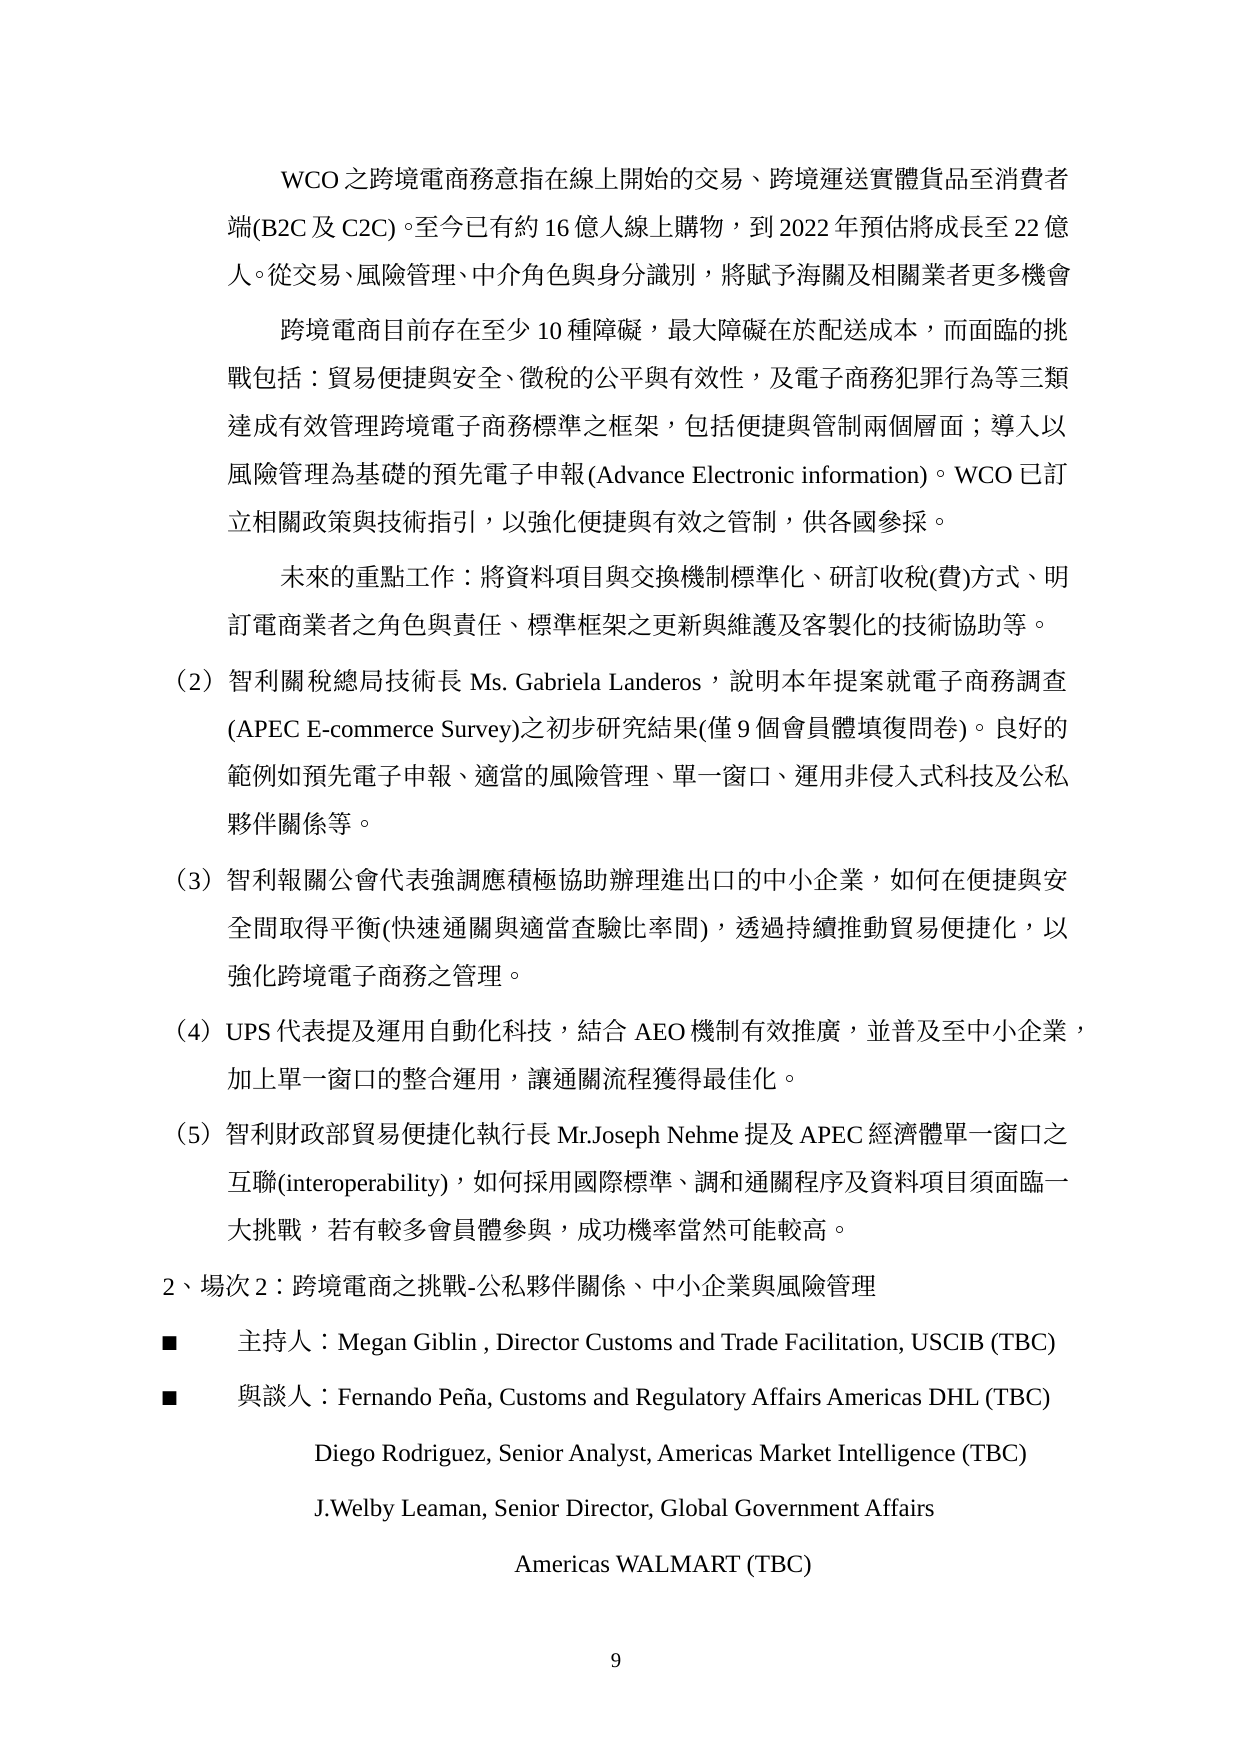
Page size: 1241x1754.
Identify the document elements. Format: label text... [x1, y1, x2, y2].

text （2）智利關稅總局技術長Ms. Gabriela Landeros，說明本年提案就電子商務調查(APEC E-commerce Survey)之初步研究結果(僅9個會員體填復問卷)。良好的範例如預先電子申報、適當的風險管理、單一窗口、運用非侵入式科技及公私夥伴關係等。 [162, 652, 1069, 843]
list J.Welby Leaman, Senior Director, Global Government Affairs [162, 1478, 1069, 1526]
text （4）UPS代表提及運用自動化科技，結合AEO機制有效推廣，並普及至中小企業，加上單一窗口的整合運用，讓通關流程獲得最佳化。 [162, 1002, 1069, 1098]
list 與談人：Fernando Peña, Customs and Regulatory Affairs Americas DHL (TBC) [162, 1367, 1069, 1415]
text （5）智利財政部貿易便捷化執行長Mr.Joseph Nehme提及APEC經濟體單一窗口之互聯(interoperability)，如何採用國際標準、調和通關程序及資料項目須面臨一大挑戰，若有較多會員體參與，成功機率當然可能較高。 [162, 1105, 1069, 1249]
text （3）智利報關公會代表強調應積極協助辦理進出口的中小企業，如何在便捷與安全間取得平衡(快速通關與適當査驗比率間)，透過持續推動貿易便捷化，以強化跨境電子商務之管理。 [162, 851, 1069, 994]
text 跨境電商目前存在至少10種障礙，最大障礙在於配送成本，而面臨的挑戰包括：貿易便捷與安全、徵稅的公平與有效性，及電子商務犯罪行為等三類。達成有效管理跨境電子商務標準之框架，包括便捷與管制兩個層面；導入以風險管理為基礎的預先電子申報(Advance Electronic information)。WCO已訂立相關政策與技術指引，以強化便捷與有效之管制，供各國參採。 [227, 301, 1069, 541]
list 主持人：Megan Giblin , Director Customs and Trade Facilitation, USCIB (TBC) [162, 1312, 1069, 1360]
list Americas WALMART (TBC) [162, 1534, 1069, 1582]
text WCO之跨境電商務意指在線上開始的交易、跨境運送實體貨品至消費者端(B2C及C2C)。至今已有約16億人線上購物，到2022年預估將成長至22億人。從交易、風險管理、中介角色與身分識別，將賦予海關及相關業者更多機會。 [227, 150, 1069, 294]
list Diego Rodriguez, Senior Analyst, Americas Market Intelligence (TBC) [162, 1423, 1069, 1471]
text 未來的重點工作：將資料項目與交換機制標準化、研訂收稅(費)方式、明訂電商業者之角色與責任、標準框架之更新與維護及客製化的技術協助等。 [227, 548, 1069, 644]
text 2、場次2：跨境電商之挑戰-公私夥伴關係、中小企業與風險管理 [162, 1257, 1069, 1304]
